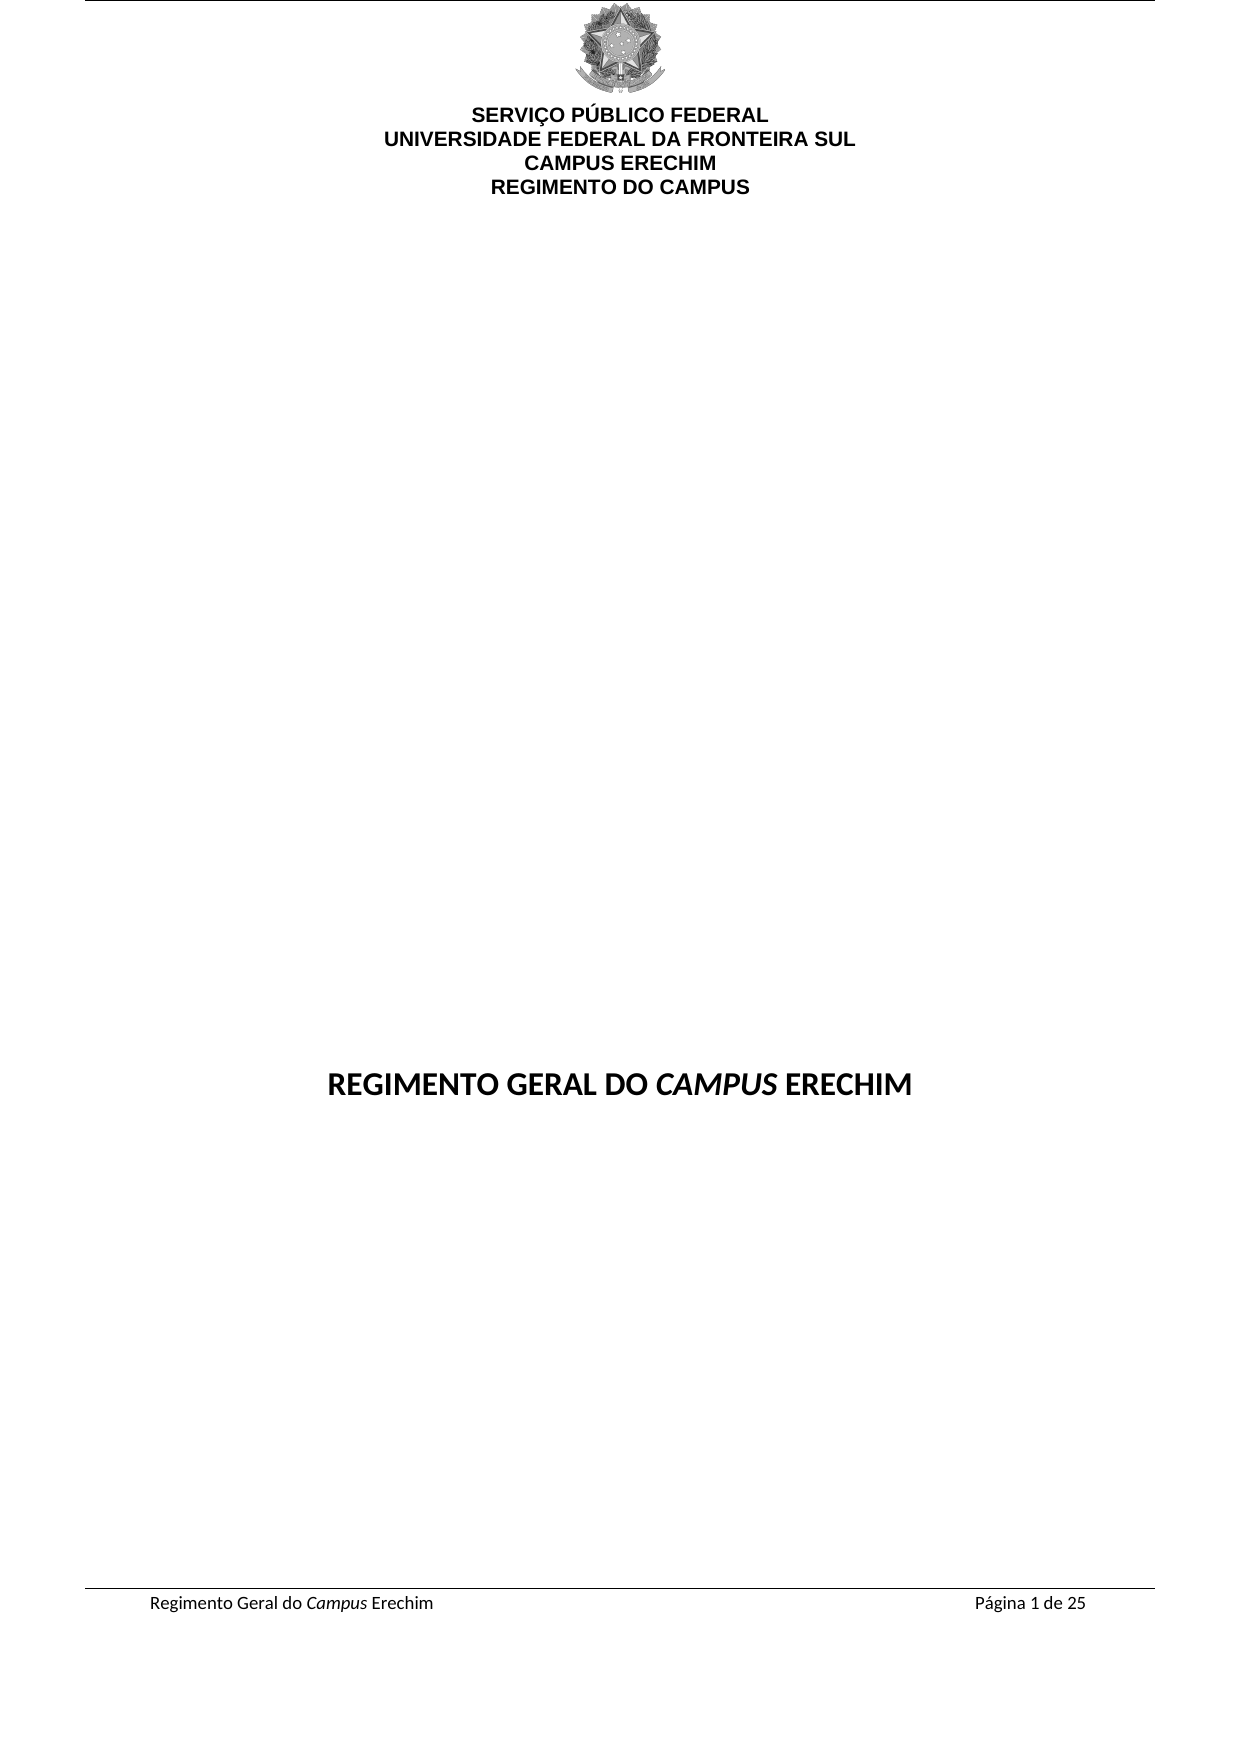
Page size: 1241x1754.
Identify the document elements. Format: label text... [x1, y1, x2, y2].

text REGIMENTO GERAL DO CAMPUS ERECHIM [85, 998, 1155, 1168]
picture [575, 3, 665, 93]
